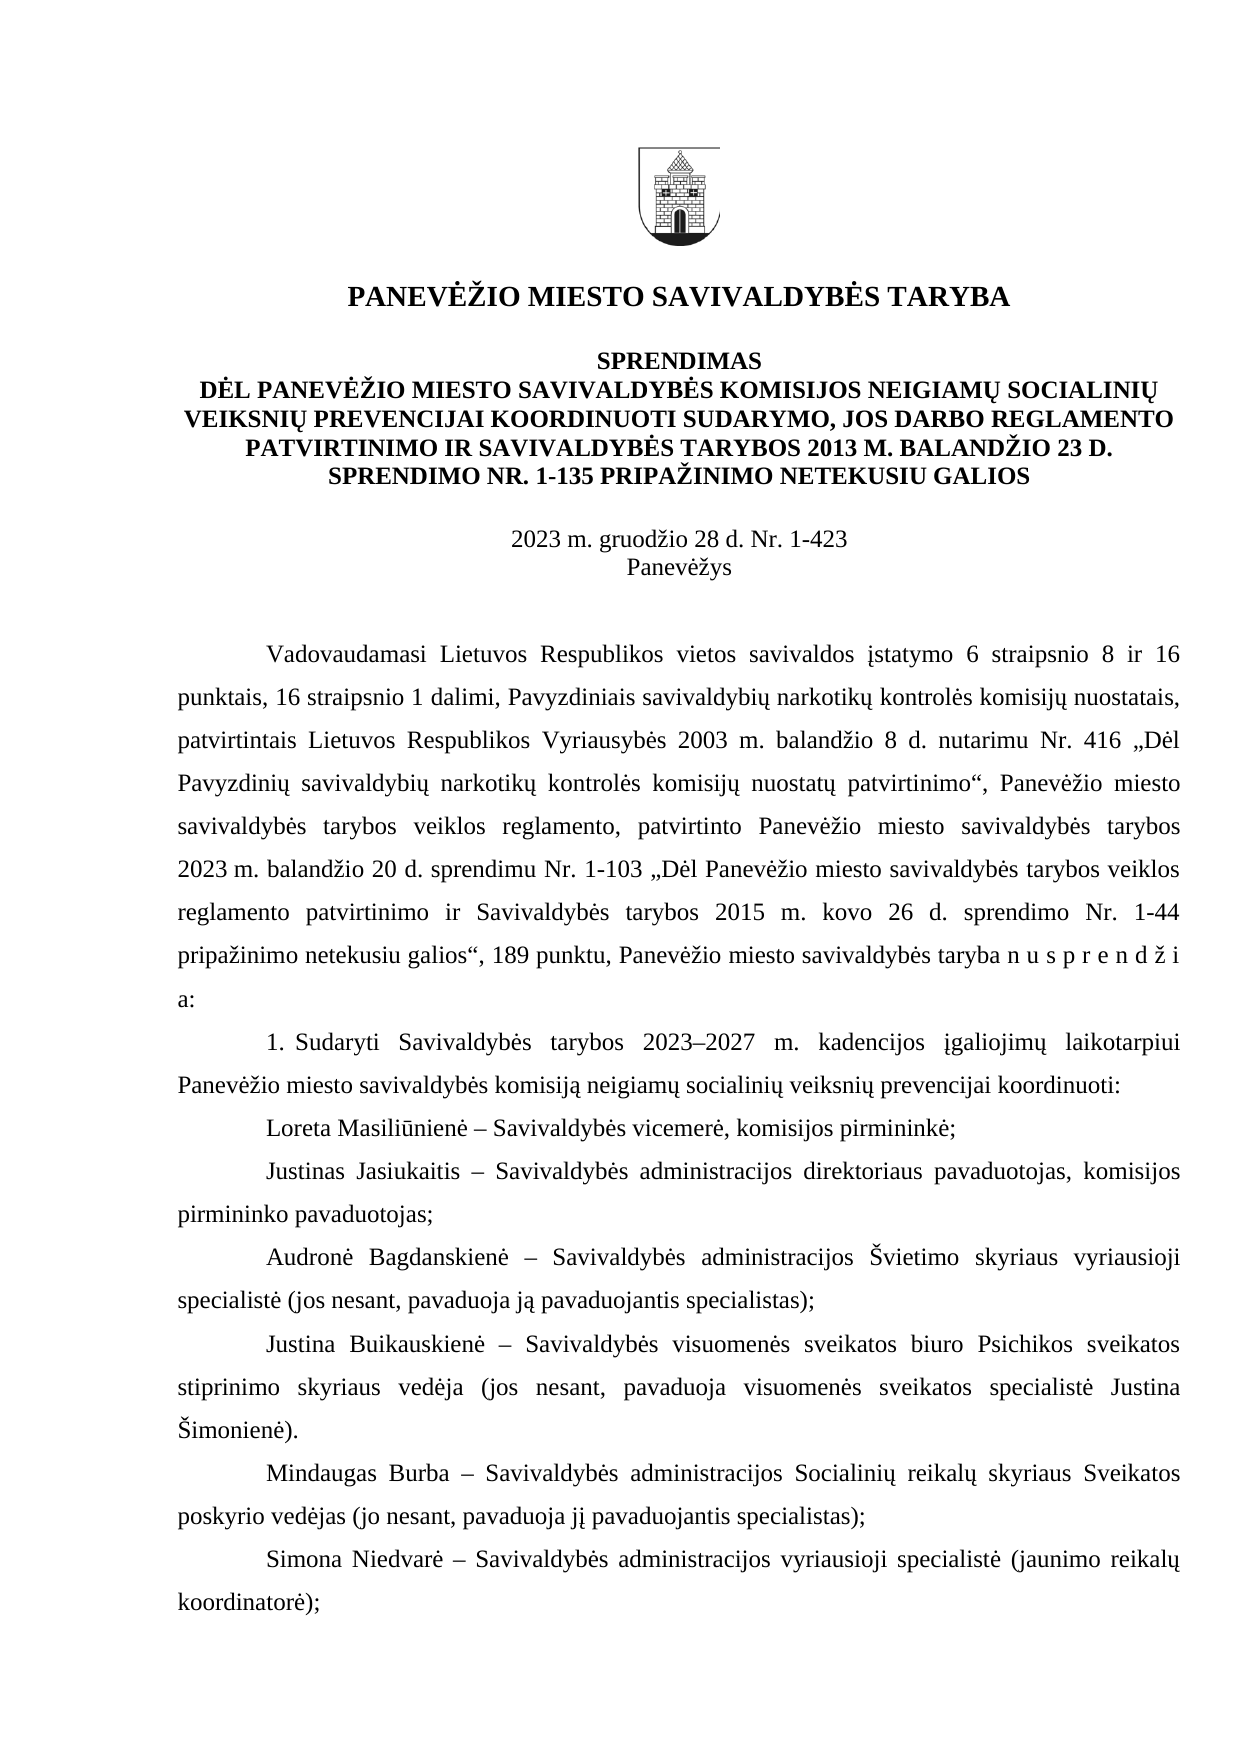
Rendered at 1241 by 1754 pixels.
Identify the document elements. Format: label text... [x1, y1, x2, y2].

text Justinas Jasiukaitis – Savivaldybės administracijos direktoriaus pavaduotojas, komisijos pirmininko pavaduotojas; [177, 1156, 1181, 1228]
subtitle SPRENDIMAS [177, 346, 1181, 375]
subtitle Panevėžys [177, 552, 1181, 581]
text Simona Niedvarė – Savivaldybės administracijos vyriausioji specialistė (jaunimo reikalų koordinatorė); [177, 1544, 1181, 1616]
text Vadovaudamasi Lietuvos Respublikos vietos savivaldos įstatymo 6 straipsnio 8 ir 16 punktais, 16 straipsnio 1 dalimi, Pavyzdiniais savivaldybių narkotikų kontrolės komisijų nuostatais, patvirtintais Lietuvos Respublikos Vyriausybės 2003 m. balandžio 8 d. nutarimu Nr. 416 „Dėl Pavyzdinių savivaldybių narkotikų kontrolės komisijų nuostatų patvirtinimo“, Panevėžio miesto savivaldybės tarybos veiklos reglamento, patvirtinto Panevėžio miesto savivaldybės tarybos 2023 m. balandžio 20 d. sprendimu Nr. 1-103 „Dėl Panevėžio miesto savivaldybės tarybos veiklos reglamento patvirtinimo ir Savivaldybės tarybos 2015 m. kovo 26 d. sprendimo Nr. 1-44 pripažinimo netekusiu galios“, 189 punktu, Panevėžio miesto savivaldybės taryba n u s p r e n d ž i a: [177, 639, 1181, 1012]
subtitle DĖL PANEVĖŽIO MIESTO SAVIVALDYBĖS KOMISIJOS NEIGIAMŲ SOCIALINIŲ VEIKSNIŲ PREVENCIJAI KOORDINUOTI SUDARYMO, JOS DARBO REGLAMENTO PATVIRTINIMO IR SAVIVALDYBĖS TARYBOS 2013 M. BALANDŽIO 23 D. SPRENDIMO NR. 1-135 PRIPAŽINIMO NETEKUSIU GALIOS [177, 375, 1181, 490]
text Mindaugas Burba – Savivaldybės administracijos Socialinių reikalų skyriaus Sveikatos poskyrio vedėjas (jo nesant, pavaduoja jį pavaduojantis specialistas); [177, 1458, 1181, 1530]
text Justina Buikauskienė – Savivaldybės visuomenės sveikatos biuro Psichikos sveikatos stiprinimo skyriaus vedėja (jos nesant, pavaduoja visuomenės sveikatos specialistė Justina Šimonienė). [177, 1329, 1181, 1444]
text Loreta Masiliūnienė – Savivaldybės vicemerė, komisijos pirmininkė; [177, 1113, 1181, 1142]
text 1. Sudaryti Savivaldybės tarybos 2023–2027 m. kadencijos įgaliojimų laikotarpiui Panevėžio miesto savivaldybės komisiją neigiamų socialinių veiksnių prevencijai koordinuoti: [177, 1027, 1181, 1099]
text Audronė Bagdanskienė – Savivaldybės administracijos Švietimo skyriaus vyriausioji specialistė (jos nesant, pavaduoja ją pavaduojantis specialistas); [177, 1242, 1181, 1314]
text PANEVĖŽIO MIESTO SAVIVALDYBĖS TARYBA [177, 279, 1181, 313]
text 2023 m. gruodžio 28 d. Nr. 1-423 [177, 524, 1181, 552]
